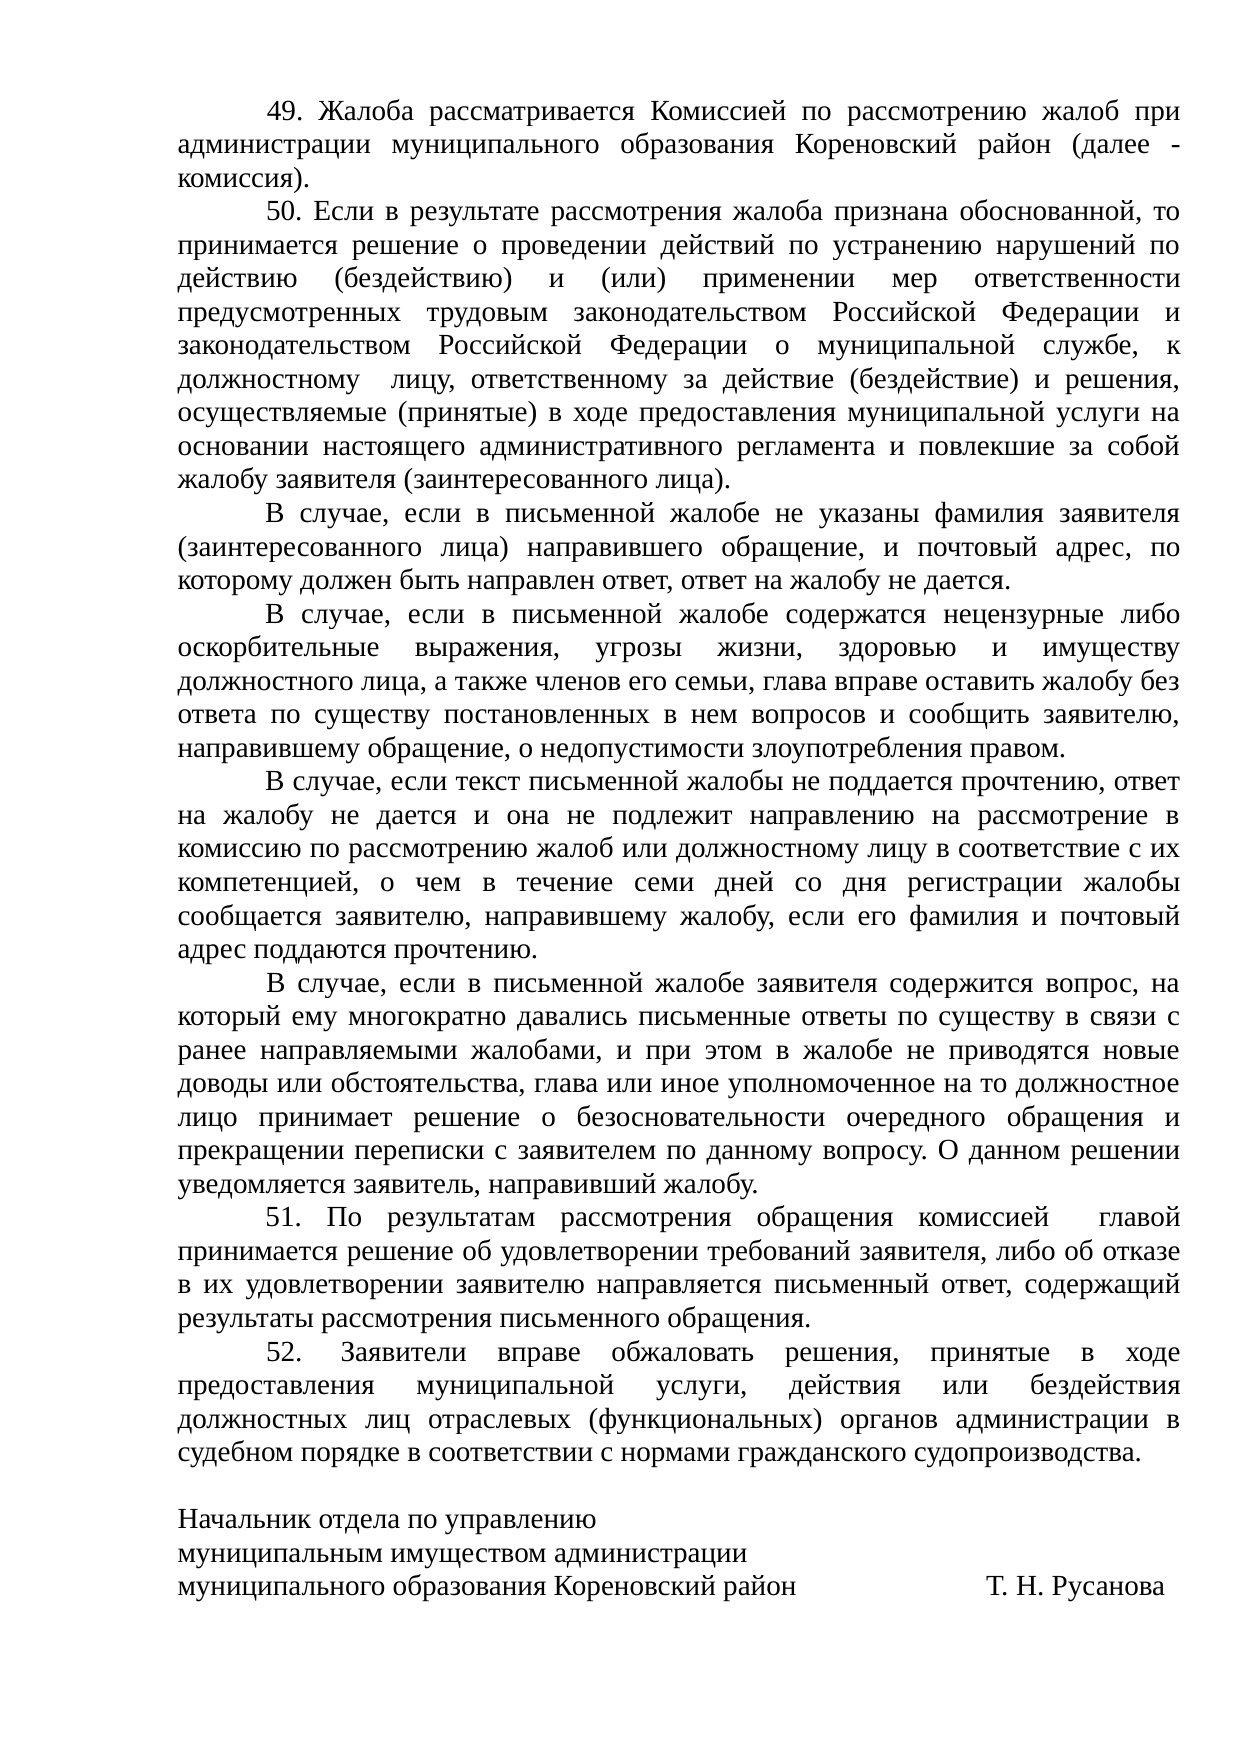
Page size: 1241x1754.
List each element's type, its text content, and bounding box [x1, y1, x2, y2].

text В случае, если в письменной жалобе не указаны фамилия заявителя (заинтересованного лица) направившего обращение, и почтовый адрес, по которому должен быть направлен ответ, ответ на жалобу не дается. [177, 495, 1181, 596]
text Начальник отдела по управлению [177, 1501, 1181, 1535]
text 50. Если в результате рассмотрения жалоба признана обоснованной, то принимается решение о проведении действий по устранению нарушений по действию (бездействию) и (или) применении мер ответственности предусмотренных трудовым законодательством Российской Федерации и законодательством Российской Федерации о муниципальной службе, к должностному лицу, ответственному за действие (бездействие) и решения, осуществляемые (принятые) в ходе предоставления муниципальной услуги на основании настоящего административного регламента и повлекшие за собой жалобу заявителя (заинтересованного лица). [177, 193, 1181, 495]
text 52. Заявители вправе обжаловать решения, принятые в ходе предоставления муниципальной услуги, действия или бездействия должностных лиц отраслевых (функциональных) органов администрации в судебном порядке в соответствии с нормами гражданского судопроизводства. [177, 1334, 1181, 1468]
text муниципального образования Кореновский район Т. Н. Русанова [177, 1568, 1181, 1602]
text 49. Жалоба рассматривается Комиссией по рассмотрению жалоб при администрации муниципального образования Кореновский район (далее - комиссия). [177, 93, 1181, 193]
text В случае, если в письменной жалобе заявителя содержится вопрос, на который ему многократно давались письменные ответы по существу в связи с ранее направляемыми жалобами, и при этом в жалобе не приводятся новые доводы или обстоятельства, глава или иное уполномоченное на то должностное лицо принимает решение о безосновательности очередного обращения и прекращении переписки с заявителем по данному вопросу. О данном решении уведомляется заявитель, направивший жалобу. [177, 965, 1181, 1199]
text муниципальным имуществом администрации [177, 1535, 1181, 1568]
text В случае, если текст письменной жалобы не поддается прочтению, ответ на жалобу не дается и она не подлежит направлению на рассмотрение в комиссию по рассмотрению жалоб или должностному лицу в соответствие с их компетенцией, о чем в течение семи дней со дня регистрации жалобы сообщается заявителю, направившему жалобу, если его фамилия и почтовый адрес поддаются прочтению. [177, 763, 1181, 965]
list 51. По результатам рассмотрения обращения комиссией главой принимается решение об удовлетворении требований заявителя, либо об отказе в их удовлетворении заявителю направляется письменный ответ, содержащий результаты рассмотрения письменного обращения. [177, 1199, 1181, 1334]
text В случае, если в письменной жалобе содержатся нецензурные либо оскорбительные выражения, угрозы жизни, здоровью и имуществу должностного лица, а также членов его семьи, глава вправе оставить жалобу без ответа по существу постановленных в нем вопросов и сообщить заявителю, направившему обращение, о недопустимости злоупотребления правом. [177, 596, 1181, 763]
